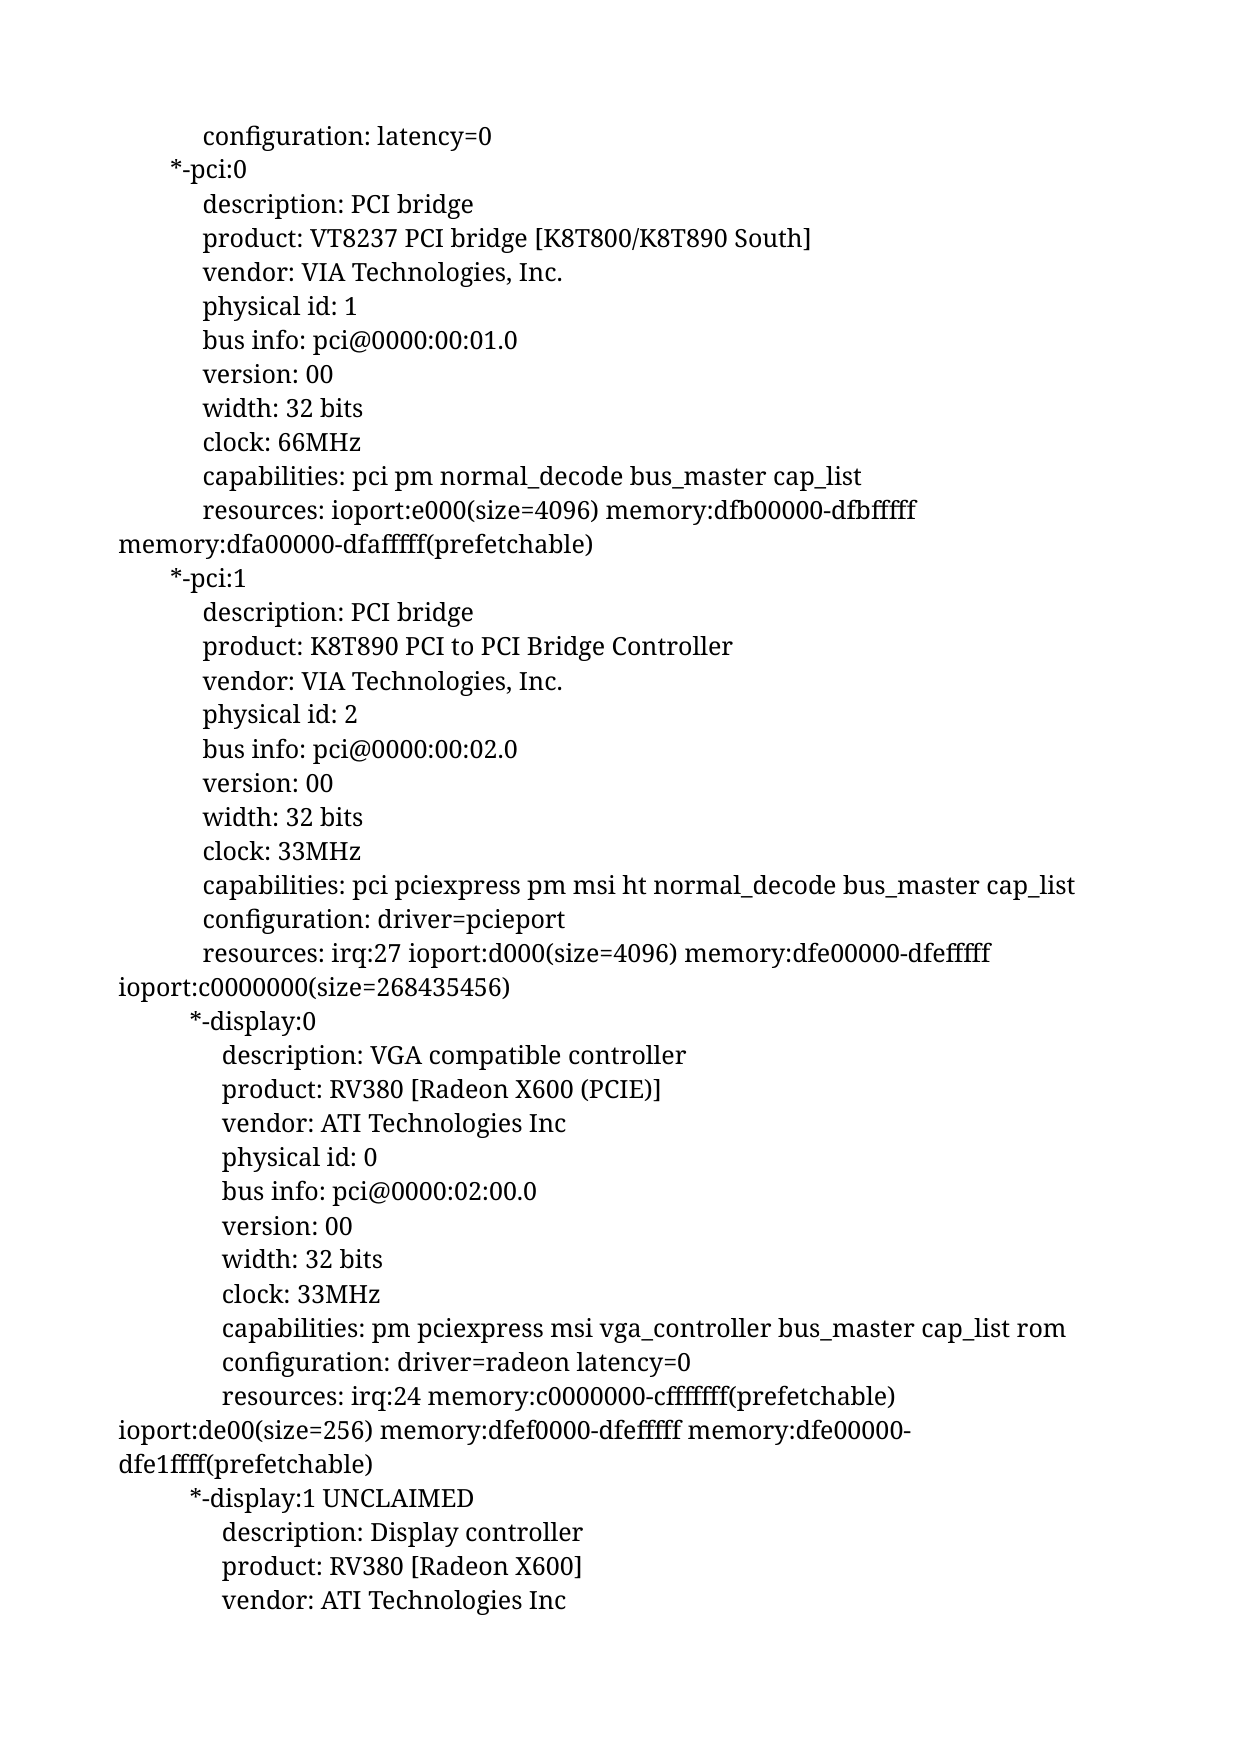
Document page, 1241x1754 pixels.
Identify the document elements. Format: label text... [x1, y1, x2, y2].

text resources: irq:24 memory:c0000000-cfffffff(prefetchable) ioport:de00(size=256) memory:dfef0000-dfefffff memory:dfe00000-dfe1ffff(prefetchable) [118, 1378, 1122, 1481]
text width: 32 bits [118, 799, 1122, 833]
text product: RV380 [Radeon X600 (PCIE)] [118, 1072, 1122, 1106]
text physical id: 1 [118, 288, 1122, 322]
text product: VT8237 PCI bridge [K8T800/K8T890 South] [118, 220, 1122, 254]
text vendor: ATI Technologies Inc [118, 1106, 1122, 1140]
text *-display:1 UNCLAIMED [118, 1481, 1122, 1515]
text resources: ioport:e000(size=4096) memory:dfb00000-dfbfffff memory:dfa00000-dfafffff(prefetchable) [118, 493, 1122, 561]
text version: 00 [118, 765, 1122, 799]
text clock: 33MHz [118, 1276, 1122, 1310]
text description: Display controller [118, 1515, 1122, 1549]
text product: K8T890 PCI to PCI Bridge Controller [118, 629, 1122, 663]
text vendor: VIA Technologies, Inc. [118, 663, 1122, 697]
text version: 00 [118, 357, 1122, 391]
text description: VGA compatible controller [118, 1038, 1122, 1072]
text bus info: pci@0000:00:01.0 [118, 322, 1122, 357]
text vendor: VIA Technologies, Inc. [118, 254, 1122, 288]
text configuration: driver=radeon latency=0 [118, 1344, 1122, 1378]
text *-pci:1 [118, 561, 1122, 595]
text product: RV380 [Radeon X600] [118, 1549, 1122, 1583]
text bus info: pci@0000:00:02.0 [118, 731, 1122, 765]
text resources: irq:27 ioport:d000(size=4096) memory:dfe00000-dfefffff ioport:c0000000(size=268435456) [118, 936, 1122, 1004]
text configuration: latency=0 [118, 118, 1122, 152]
text bus info: pci@0000:02:00.0 [118, 1174, 1122, 1208]
text capabilities: pci pm normal_decode bus_master cap_list [118, 459, 1122, 493]
text clock: 33MHz [118, 833, 1122, 867]
text physical id: 2 [118, 697, 1122, 731]
text capabilities: pm pciexpress msi vga_controller bus_master cap_list rom [118, 1310, 1122, 1344]
text *-display:0 [118, 1004, 1122, 1038]
text vendor: ATI Technologies Inc [118, 1583, 1122, 1617]
text capabilities: pci pciexpress pm msi ht normal_decode bus_master cap_list [118, 867, 1122, 902]
text description: PCI bridge [118, 186, 1122, 220]
text width: 32 bits [118, 391, 1122, 425]
text physical id: 0 [118, 1140, 1122, 1174]
text version: 00 [118, 1208, 1122, 1242]
text configuration: driver=pcieport [118, 902, 1122, 936]
text width: 32 bits [118, 1242, 1122, 1276]
text *-pci:0 [118, 152, 1122, 186]
text description: PCI bridge [118, 595, 1122, 629]
text clock: 66MHz [118, 425, 1122, 459]
